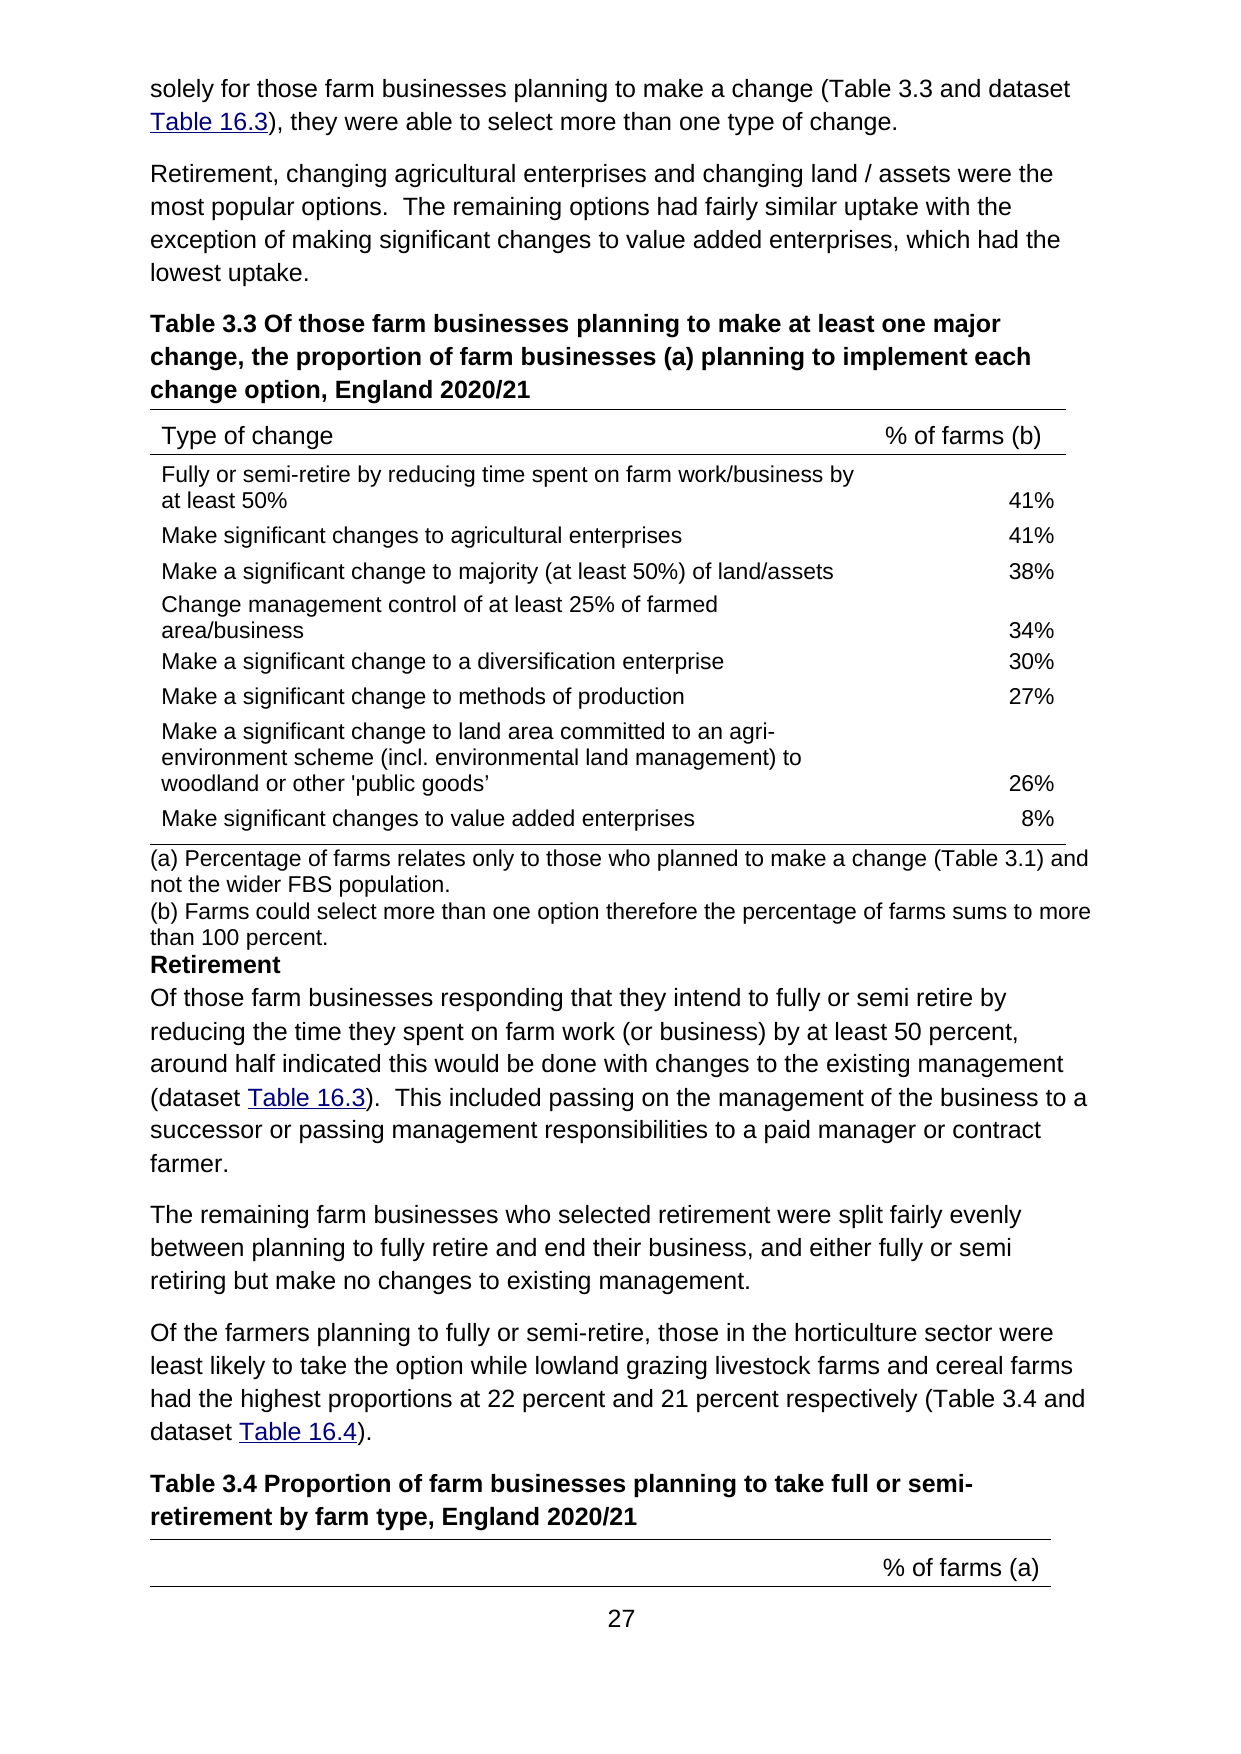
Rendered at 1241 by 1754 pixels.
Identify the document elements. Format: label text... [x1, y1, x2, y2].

table_cell 34% [874, 584, 1066, 643]
table_cell 26% [874, 714, 1066, 797]
table_cell Make a significant change to methods of production [150, 679, 873, 714]
text Of those farm businesses responding that they intend to fully or semi retire by reducing the time they spent on farm work (or business) by at least 50 percent, around half indicated this would be done with changes to the existing management (dataset Table 16.3). This included passing on the management of the business to a successor or passing management responsibilities to a paid manager or contract farmer. [150, 983, 1093, 1177]
table_cell 30% [874, 643, 1066, 679]
table_cell Make a significant change to land area committed to an agri-environment scheme (incl. environmental land management) to woodland or other 'public goods’ [150, 714, 873, 797]
table_header [150, 1540, 814, 1586]
text Retirement, changing agricultural enterprises and changing land / assets were the most popular options. The remaining options had fairly similar uptake with the exception of making significant changes to value added enterprises, which had the lowest uptake. [150, 158, 1093, 286]
text (a) Percentage of farms relates only to those who planned to make a change (Table 3.1) and not the wider FBS population. [150, 845, 1093, 898]
table_cell 41% [874, 513, 1066, 549]
table_cell 8% [874, 797, 1066, 844]
table_cell Make significant changes to value added enterprises [150, 797, 873, 844]
table_cell 41% [874, 455, 1066, 513]
table_cell 27% [874, 679, 1066, 714]
table_cell Make a significant change to majority (at least 50%) of land/assets [150, 549, 873, 584]
text (b) Farms could select more than one option therefore the percentage of farms sums to more than 100 percent. [150, 898, 1093, 951]
table_header % of farms (a) [815, 1540, 1051, 1586]
table_cell Make significant changes to agricultural enterprises [150, 513, 873, 549]
table_cell 38% [874, 549, 1066, 584]
text The remaining farm businesses who selected retirement were split fairly evenly between planning to fully retire and end their business, and either fully or semi retiring but make no changes to existing management. [150, 1200, 1093, 1295]
text Table 3.3 Of those farm businesses planning to make at least one major change, the proportion of farm businesses (a) planning to implement each change option, England 2020/21 [150, 309, 1093, 404]
table_cell Change management control of at least 25% of farmed area/business [150, 584, 873, 643]
table_header Type of change [150, 410, 873, 454]
text solely for those farm businesses planning to make a change (Table 3.3 and dataset Table 16.3), they were able to select more than one type of change. [150, 74, 1093, 136]
table_header % of farms (b) [874, 410, 1066, 454]
text Table 3.4 Proportion of farm businesses planning to take full or semi-retirement by farm type, England 2020/21 [150, 1469, 1093, 1531]
text Retirement [150, 951, 1093, 979]
table_cell Make a significant change to a diversification enterprise [150, 643, 873, 679]
text Of the farmers planning to fully or semi-retire, those in the horticulture sector were least likely to take the option while lowland grazing livestock farms and cereal farms had the highest proportions at 22 percent and 21 percent respectively (Table 3.4 and dataset Table 16.4). [150, 1318, 1093, 1446]
table_cell Fully or semi-retire by reducing time spent on farm work/business by at least 50% [150, 455, 873, 513]
